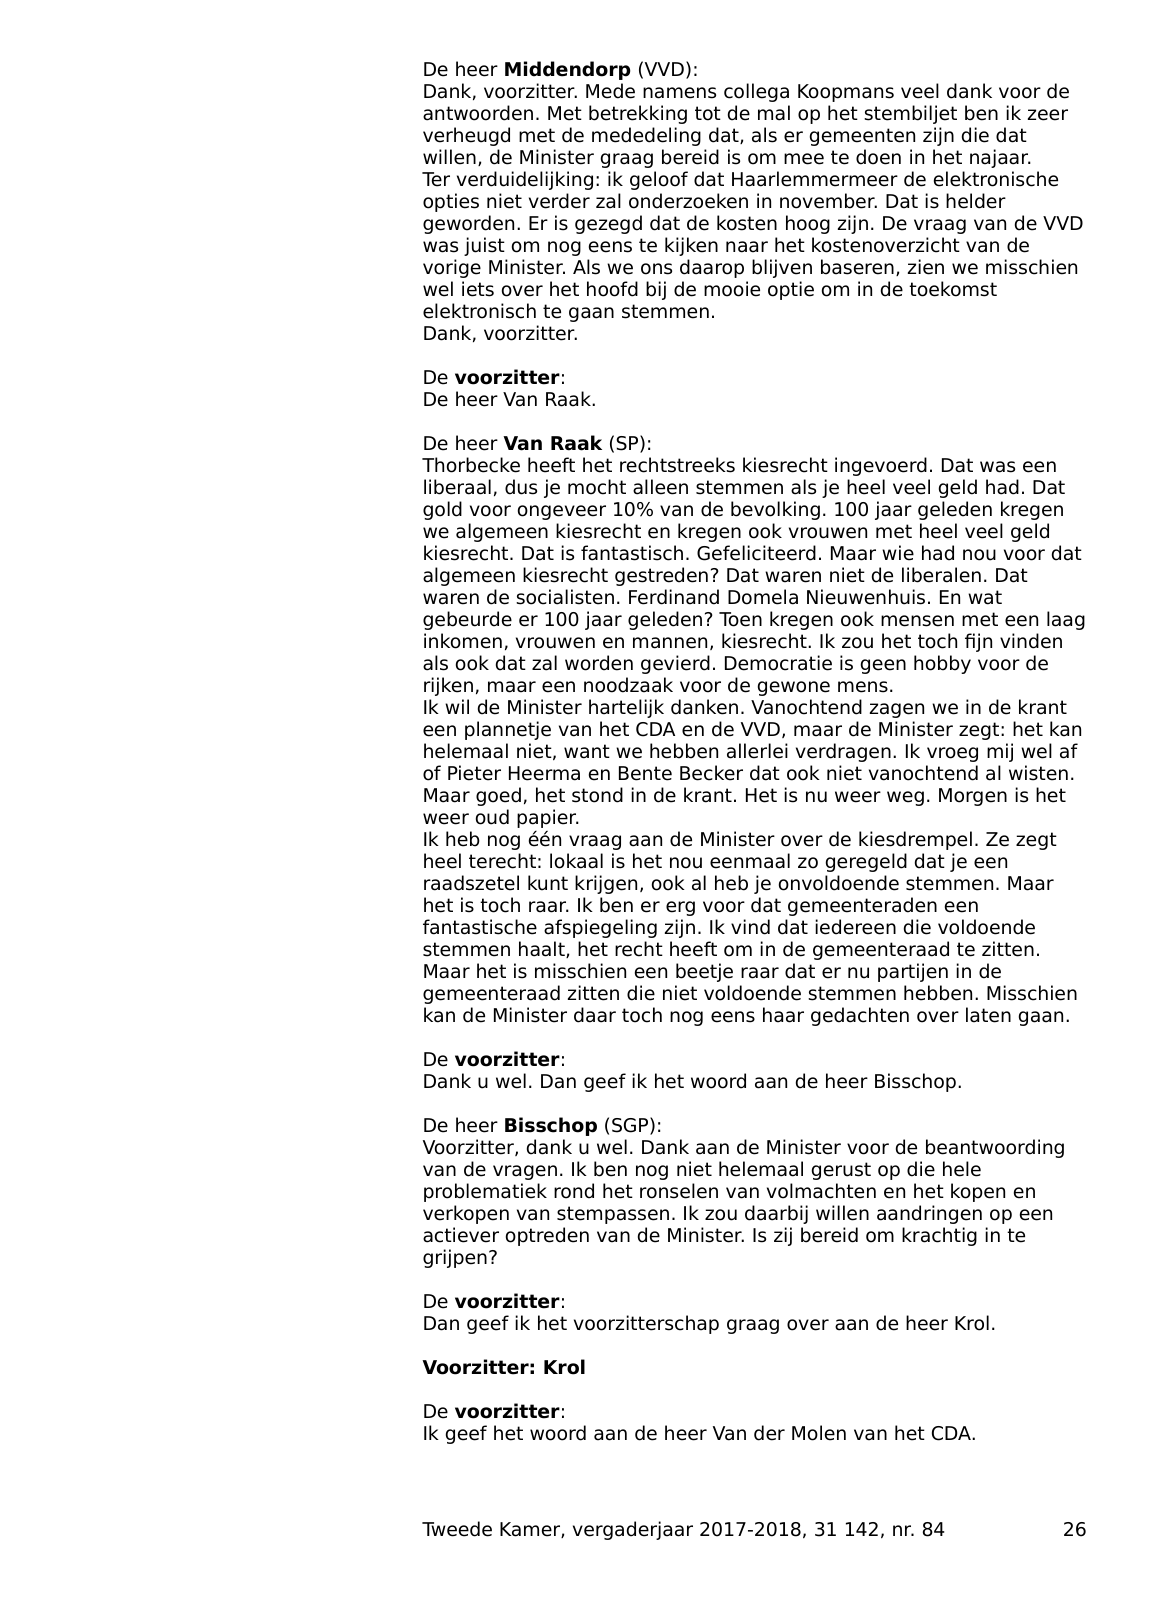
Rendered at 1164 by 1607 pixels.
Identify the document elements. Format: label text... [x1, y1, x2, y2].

text Thorbecke heeft het rechtstreeks kiesrecht ingevoerd. Dat was een liberaal, dus je mocht alleen stemmen als je heel veel geld had. Dat gold voor ongeveer 10% van de bevolking. 100 jaar geleden kregen we algemeen kiesrecht en kregen ook vrouwen met heel veel geld kiesrecht. Dat is fantastisch. Gefeliciteerd. Maar wie had nou voor dat algemeen kiesrecht gestreden? Dat waren niet de liberalen. Dat waren de socialisten. Ferdinand Domela Nieuwenhuis. En wat gebeurde er 100 jaar geleden? Toen kregen ook mensen met een laag inkomen, vrouwen en mannen, kiesrecht. Ik zou het toch fijn vinden als ook dat zal worden gevierd. Democratie is geen hobby voor de rijken, maar een noodzaak voor de gewone mens. [422, 455, 1087, 697]
text Ik heb nog één vraag aan de Minister over de kiesdrempel. Ze zegt heel terecht: lokaal is het nou eenmaal zo geregeld dat je een raadszetel kunt krijgen, ook al heb je onvoldoende stemmen. Maar het is toch raar. Ik ben er erg voor dat gemeenteraden een fantastische afspiegeling zijn. Ik vind dat iedereen die voldoende stemmen haalt, het recht heeft om in de gemeenteraad te zitten. Maar het is misschien een beetje raar dat er nu partijen in de gemeenteraad zitten die niet voldoende stemmen hebben. Misschien kan de Minister daar toch nog eens haar gedachten over laten gaan. [422, 829, 1087, 1027]
text De heer Bisschop (SGP): [422, 1115, 1087, 1137]
text Dank u wel. Dan geef ik het woord aan de heer Bisschop. [422, 1071, 1087, 1093]
text Ik wil de Minister hartelijk danken. Vanochtend zagen we in de krant een plannetje van het CDA en de VVD, maar de Minister zegt: het kan helemaal niet, want we hebben allerlei verdragen. Ik vroeg mij wel af of Pieter Heerma en Bente Becker dat ook niet vanochtend al wisten. Maar goed, het stond in de krant. Het is nu weer weg. Morgen is het weer oud papier. [422, 697, 1087, 829]
text Voorzitter, dank u wel. Dank aan de Minister voor de beantwoording van de vragen. Ik ben nog niet helemaal gerust op die hele problematiek rond het ronselen van volmachten en het kopen en verkopen van stempassen. Ik zou daarbij willen aandringen op een actiever optreden van de Minister. Is zij bereid om krachtig in te grijpen? [422, 1137, 1087, 1269]
text De voorzitter: [422, 1291, 1087, 1313]
text De heer Middendorp (VVD): [422, 59, 1087, 81]
text De voorzitter: [422, 367, 1087, 389]
text De voorzitter: [422, 1049, 1087, 1071]
text De voorzitter: [422, 1401, 1087, 1423]
text Ter verduidelijking: ik geloof dat Haarlemmermeer de elektronische opties niet verder zal onderzoeken in november. Dat is helder geworden. Er is gezegd dat de kosten hoog zijn. De vraag van de VVD was juist om nog eens te kijken naar het kostenoverzicht van de vorige Minister. Als we ons daarop blijven baseren, zien we misschien wel iets over het hoofd bij de mooie optie om in de toekomst elektronisch te gaan stemmen. [422, 169, 1087, 323]
text Voorzitter: Krol [422, 1357, 1087, 1379]
text Dan geef ik het voorzitterschap graag over aan de heer Krol. [422, 1313, 1087, 1335]
text De heer Van Raak. [422, 389, 1087, 411]
text Dank, voorzitter. [422, 323, 1087, 345]
text Dank, voorzitter. Mede namens collega Koopmans veel dank voor de antwoorden. Met betrekking tot de mal op het stembiljet ben ik zeer verheugd met de mededeling dat, als er gemeenten zijn die dat willen, de Minister graag bereid is om mee te doen in het najaar. [422, 81, 1087, 169]
text Ik geef het woord aan de heer Van der Molen van het CDA. [422, 1423, 1087, 1445]
text De heer Van Raak (SP): [422, 433, 1087, 455]
